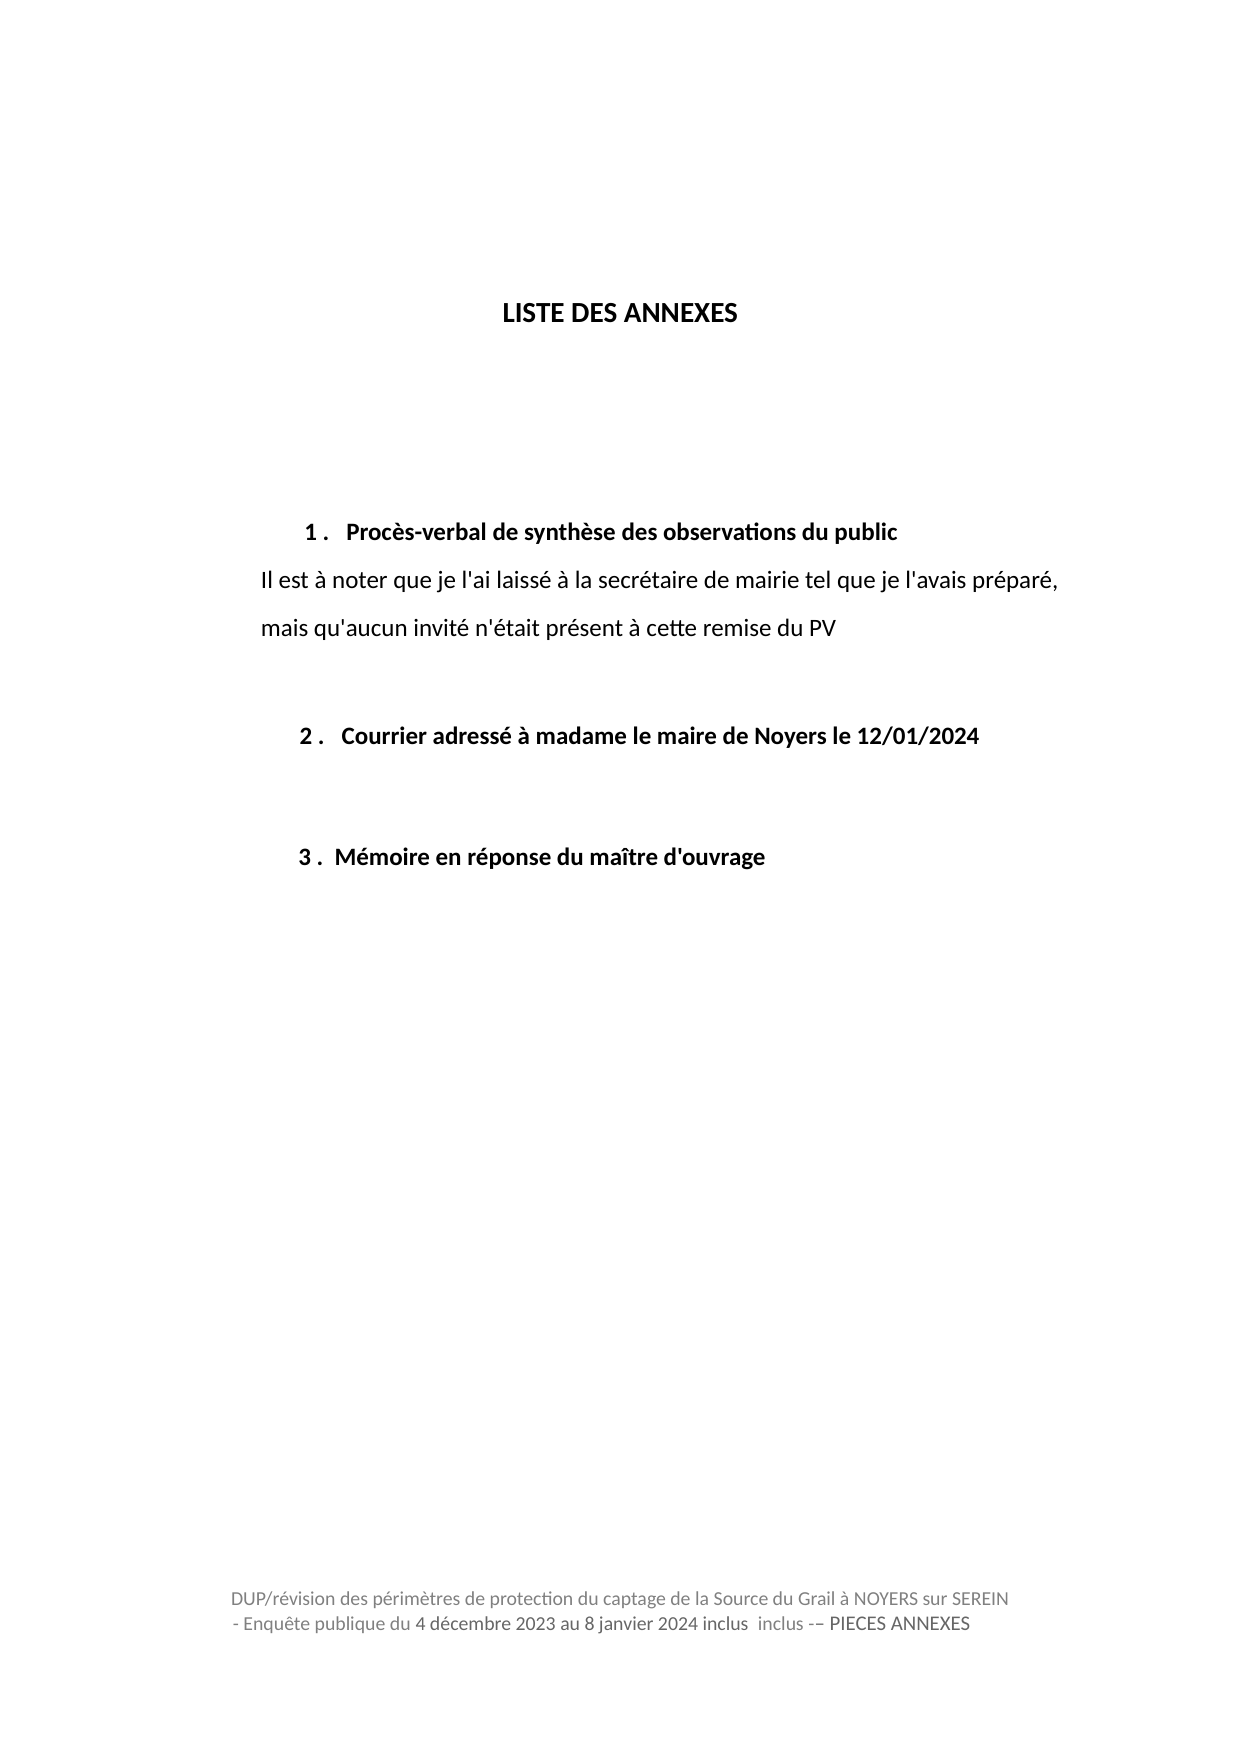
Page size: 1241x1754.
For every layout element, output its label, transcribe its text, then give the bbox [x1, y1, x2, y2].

title LISTE DES ANNEXES [118, 294, 1122, 330]
subtitle Il est à noter que je l'ai laissé à la secrétaire de mairie tel que je l'avais préparé, [0, 547, 1122, 595]
text 2 . Courrier adressé à madame le maire de Noyers le 12/01/2024 [0, 703, 1122, 751]
text 3 . Mémoire en réponse du maître d'ouvrage [0, 824, 1122, 872]
title 1 . Procès-verbal de synthèse des observations du public [0, 499, 1122, 547]
subtitle mais qu'aucun invité n'était présent à cette remise du PV [0, 595, 1122, 643]
